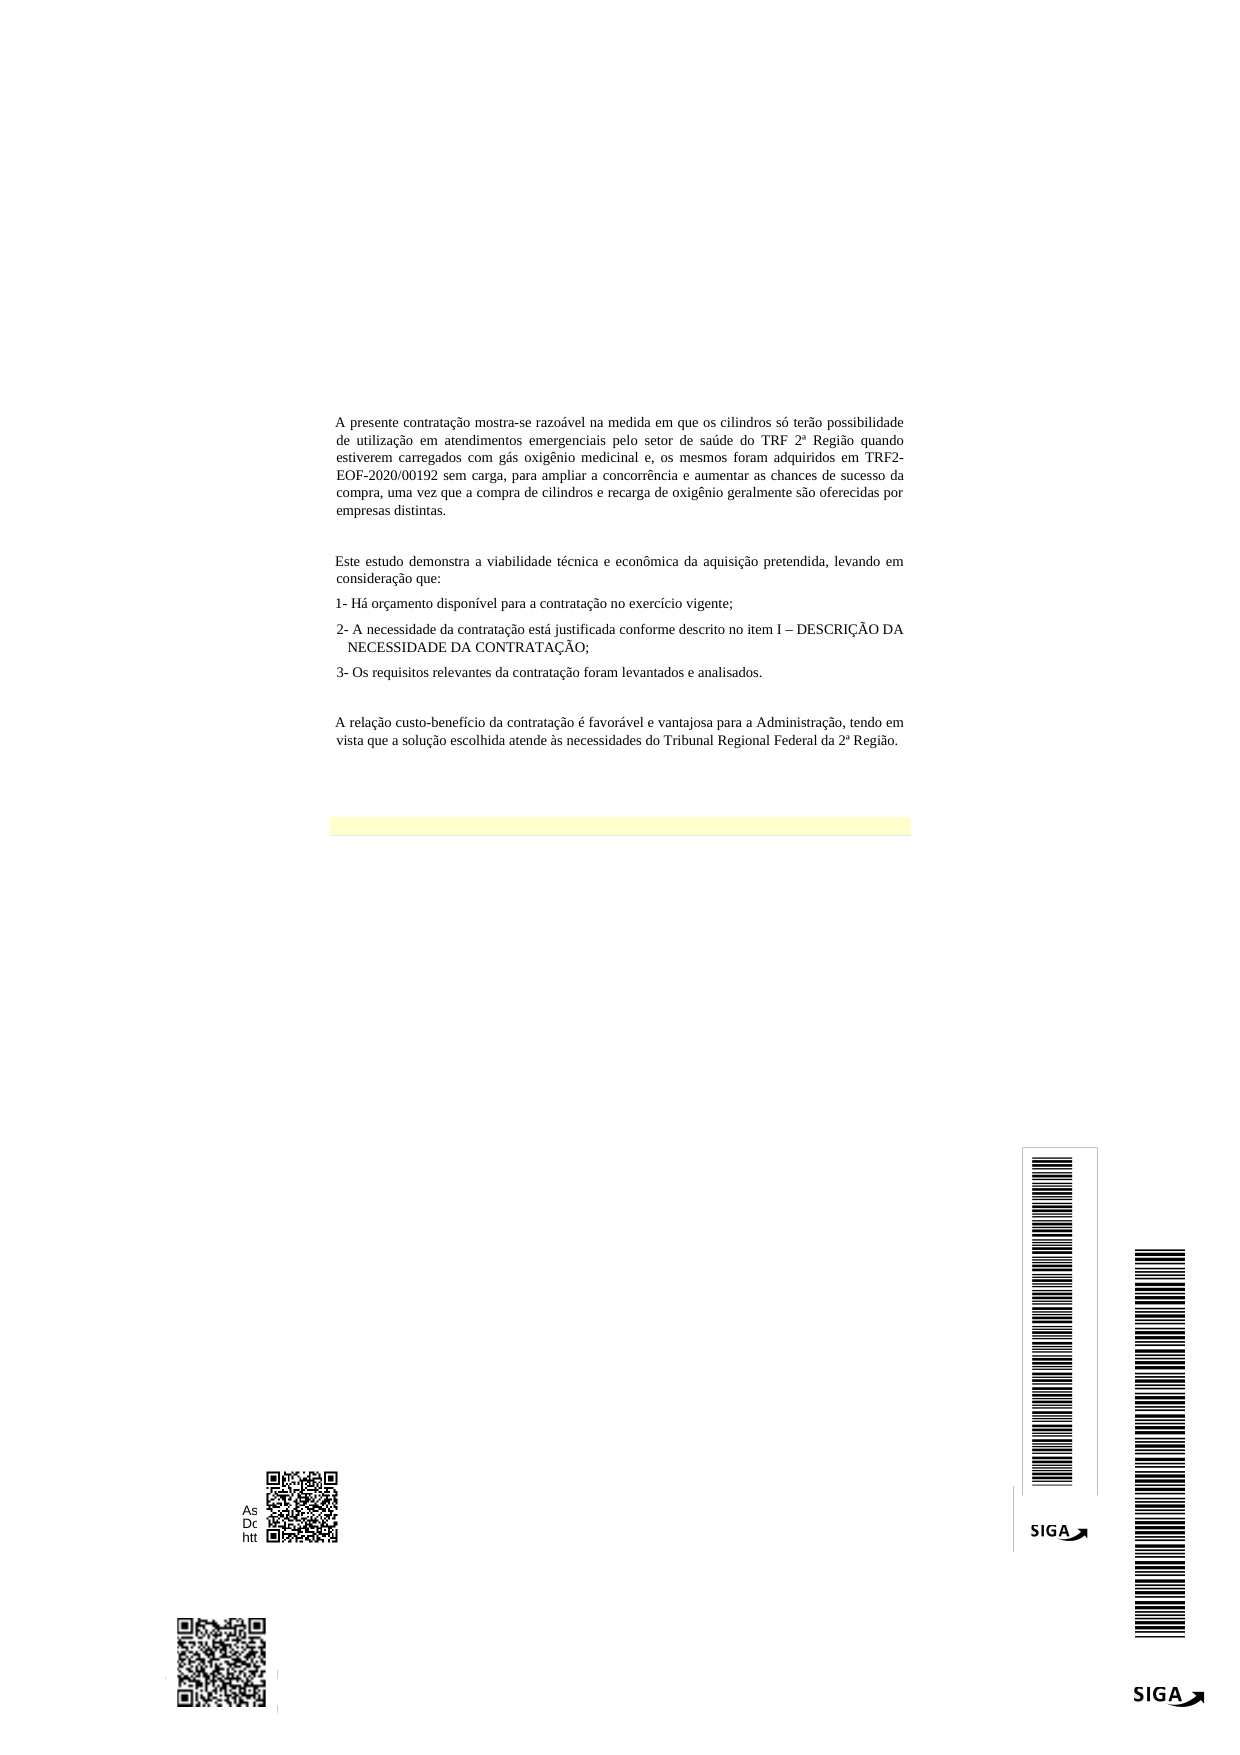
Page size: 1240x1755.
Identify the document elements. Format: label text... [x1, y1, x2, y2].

text A relação custo-benefício da contratação é favorável e vantajosa para a Administração, tendo em vista que a solução escolhida atende às necessidades do Tribunal Regional Federal da 2ª Região. [335, 714, 905, 748]
text Este estudo demonstra a viabilidade técnica e econômica da aquisição pretendida, levando em consideração que: [335, 552, 905, 587]
list - A necessidade da contratação está justificada conforme descrito no item I – DESCRIÇÃO DA NECESSIDADE DA CONTRATAÇÃO; [326, 621, 905, 655]
text A presente contratação mostra-se razoável na medida em que os cilindros só terão possibilidade de utilização em atendimentos emergenciais pelo setor de saúde do TRF 2ª Região quando estiverem carregados com gás oxigênio medicinal e, os mesmos foram adquiridos em TRF2-EOF-2020/00192 sem carga, para ampliar a concorrência e aumentar as chances de sucesso da compra, uma vez que a compra de cilindros e recarga de oxigênio geralmente são oferecidas por empresas distintas. [335, 414, 905, 518]
list - Os requisitos relevantes da contratação foram levantados e analisados. [326, 664, 905, 681]
text 1- Há orçamento disponível para a contratação no exercício vigente; [335, 595, 905, 612]
